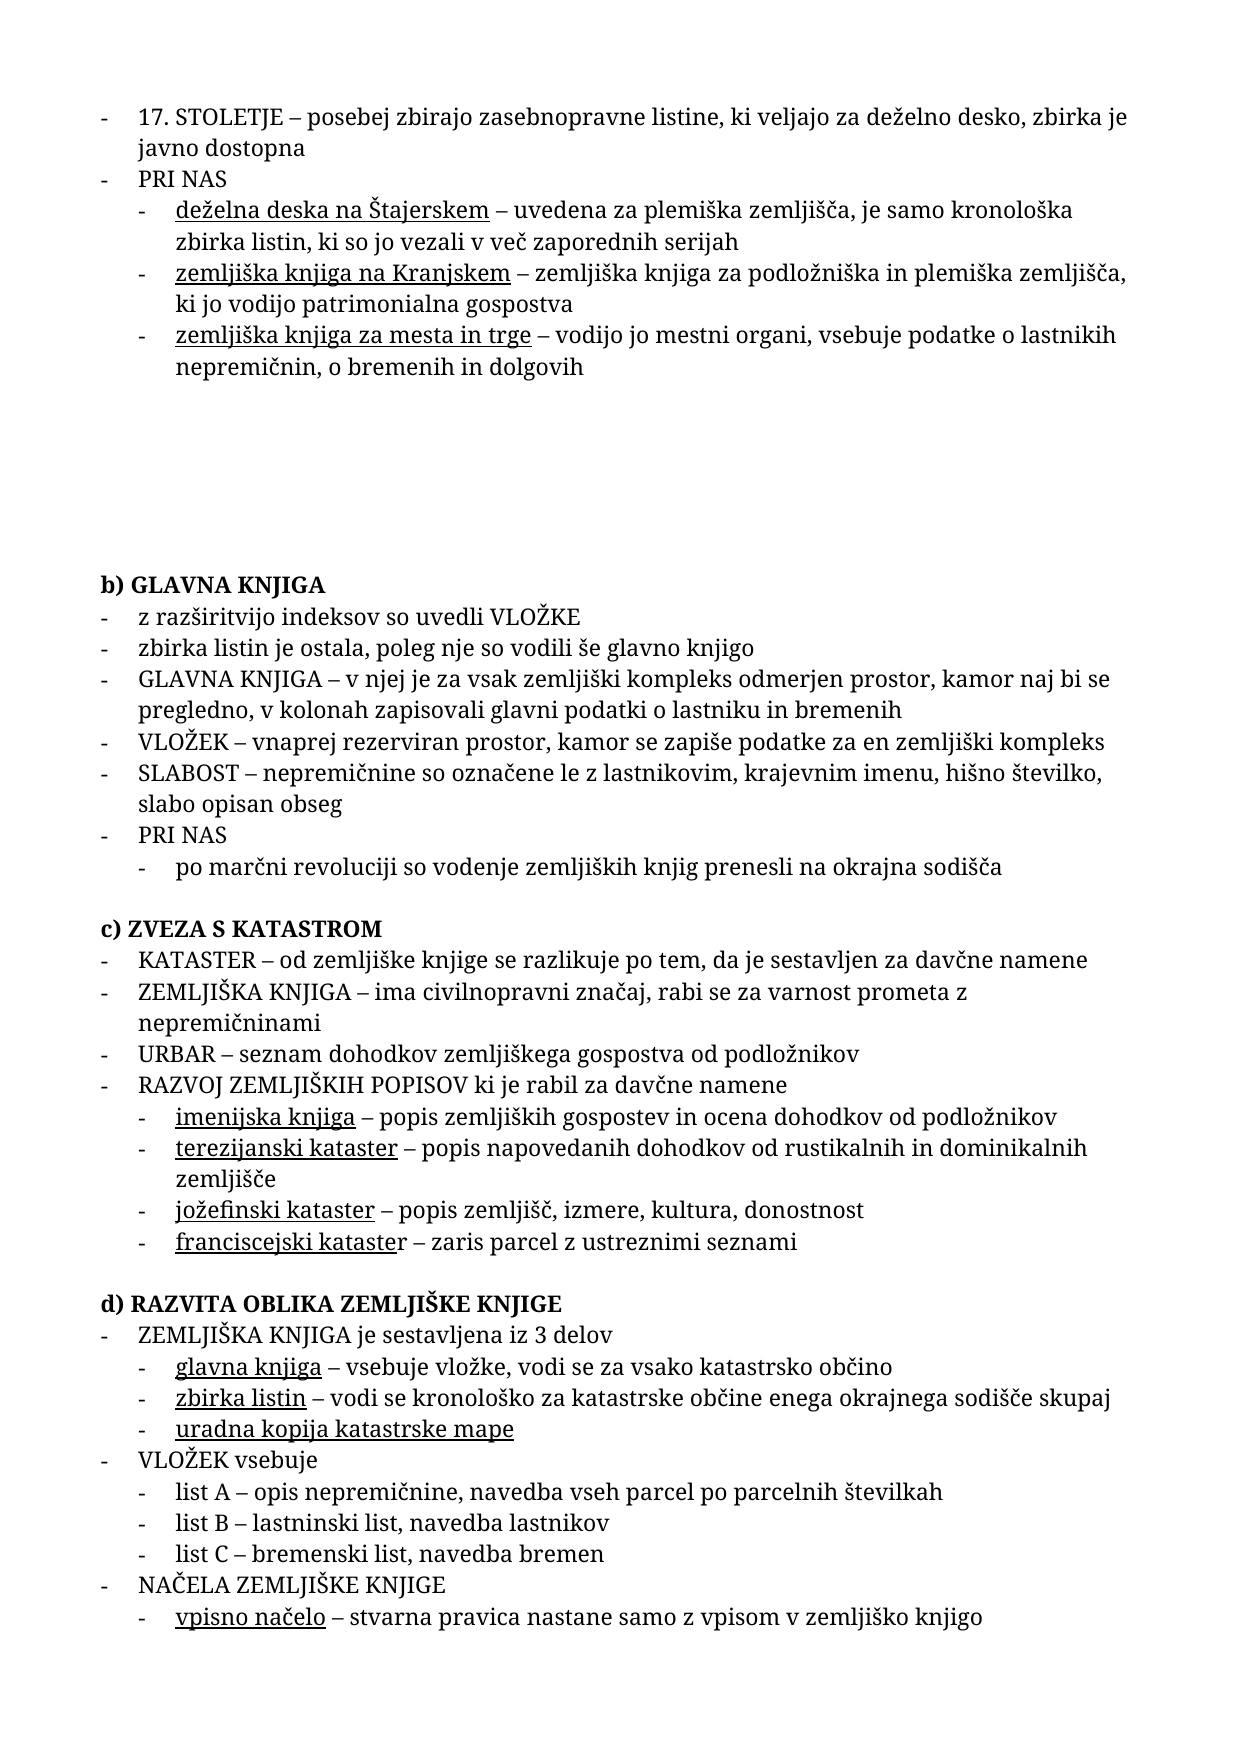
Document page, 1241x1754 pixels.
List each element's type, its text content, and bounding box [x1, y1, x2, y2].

list list C – bremenski list, navedba bremen [138, 1538, 1140, 1569]
list zbirka listin – vodi se kronološko za katastrske občine enega okrajnega sodišče skupaj [138, 1382, 1140, 1413]
list jožefinski kataster – popis zemljišč, izmere, kultura, donostnost [138, 1194, 1140, 1225]
list PRI NAS [100, 819, 1140, 850]
list deželna deska na Štajerskem – uvedena za plemiška zemljišča, je samo kronološka zbirka listin, ki so jo vezali v več zaporednih serijah [138, 194, 1140, 257]
list zbirka listin je ostala, poleg nje so vodili še glavno knjigo [100, 632, 1140, 663]
list PRI NAS [100, 163, 1140, 194]
list 17. STOLETJE – posebej zbirajo zasebnopravne listine, ki veljajo za deželno desko, zbirka je javno dostopna [100, 100, 1140, 163]
list uradna kopija katastrske mape [138, 1413, 1140, 1444]
list z razširitvijo indeksov so uvedli VLOŽKE [100, 600, 1140, 632]
list zemljiška knjiga za mesta in trge – vodijo jo mestni organi, vsebuje podatke o lastnikih nepremičnin, o bremenih in dolgovih [138, 319, 1140, 382]
list VLOŽEK vsebuje [100, 1444, 1140, 1475]
list KATASTER – od zemljiške knjige se razlikuje po tem, da je sestavljen za davčne namene [100, 944, 1140, 975]
list NAČELA ZEMLJIŠKE KNJIGE [100, 1569, 1140, 1600]
list ZEMLJIŠKA KNJIGA – ima civilnopravni značaj, rabi se za varnost prometa z nepremičninami [100, 975, 1140, 1038]
list po marčni revoluciji so vodenje zemljiških knjig prenesli na okrajna sodišča [138, 850, 1140, 882]
list VLOŽEK – vnaprej rezerviran prostor, kamor se zapiše podatke za en zemljiški kompleks [100, 725, 1140, 757]
text d) RAZVITA OBLIKA ZEMLJIŠKE KNJIGE [100, 1288, 1140, 1319]
list RAZVOJ ZEMLJIŠKIH POPISOV ki je rabil za davčne namene [100, 1069, 1140, 1100]
text c) ZVEZA S KATASTROM [100, 913, 1140, 944]
list list A – opis nepremičnine, navedba vseh parcel po parcelnih številkah [138, 1475, 1140, 1507]
list franciscejski kataster – zaris parcel z ustreznimi seznami [138, 1225, 1140, 1257]
list zemljiška knjiga na Kranjskem – zemljiška knjiga za podložniška in plemiška zemljišča, ki jo vodijo patrimonialna gospostva [138, 257, 1140, 319]
list ZEMLJIŠKA KNJIGA je sestavljena iz 3 delov [100, 1319, 1140, 1350]
list vpisno načelo – stvarna pravica nastane samo z vpisom v zemljiško knjigo [138, 1600, 1140, 1632]
list SLABOST – nepremičnine so označene le z lastnikovim, krajevnim imenu, hišno številko, slabo opisan obseg [100, 757, 1140, 819]
list URBAR – seznam dohodkov zemljiškega gospostva od podložnikov [100, 1038, 1140, 1069]
list glavna knjiga – vsebuje vložke, vodi se za vsako katastrsko občino [138, 1350, 1140, 1382]
list imenijska knjiga – popis zemljiških gospostev in ocena dohodkov od podložnikov [138, 1100, 1140, 1132]
text b) GLAVNA KNJIGA [100, 569, 1140, 600]
list list B – lastninski list, navedba lastnikov [138, 1507, 1140, 1538]
list GLAVNA KNJIGA – v njej je za vsak zemljiški kompleks odmerjen prostor, kamor naj bi se pregledno, v kolonah zapisovali glavni podatki o lastniku in bremenih [100, 663, 1140, 725]
list terezijanski kataster – popis napovedanih dohodkov od rustikalnih in dominikalnih zemljišče [138, 1132, 1140, 1194]
